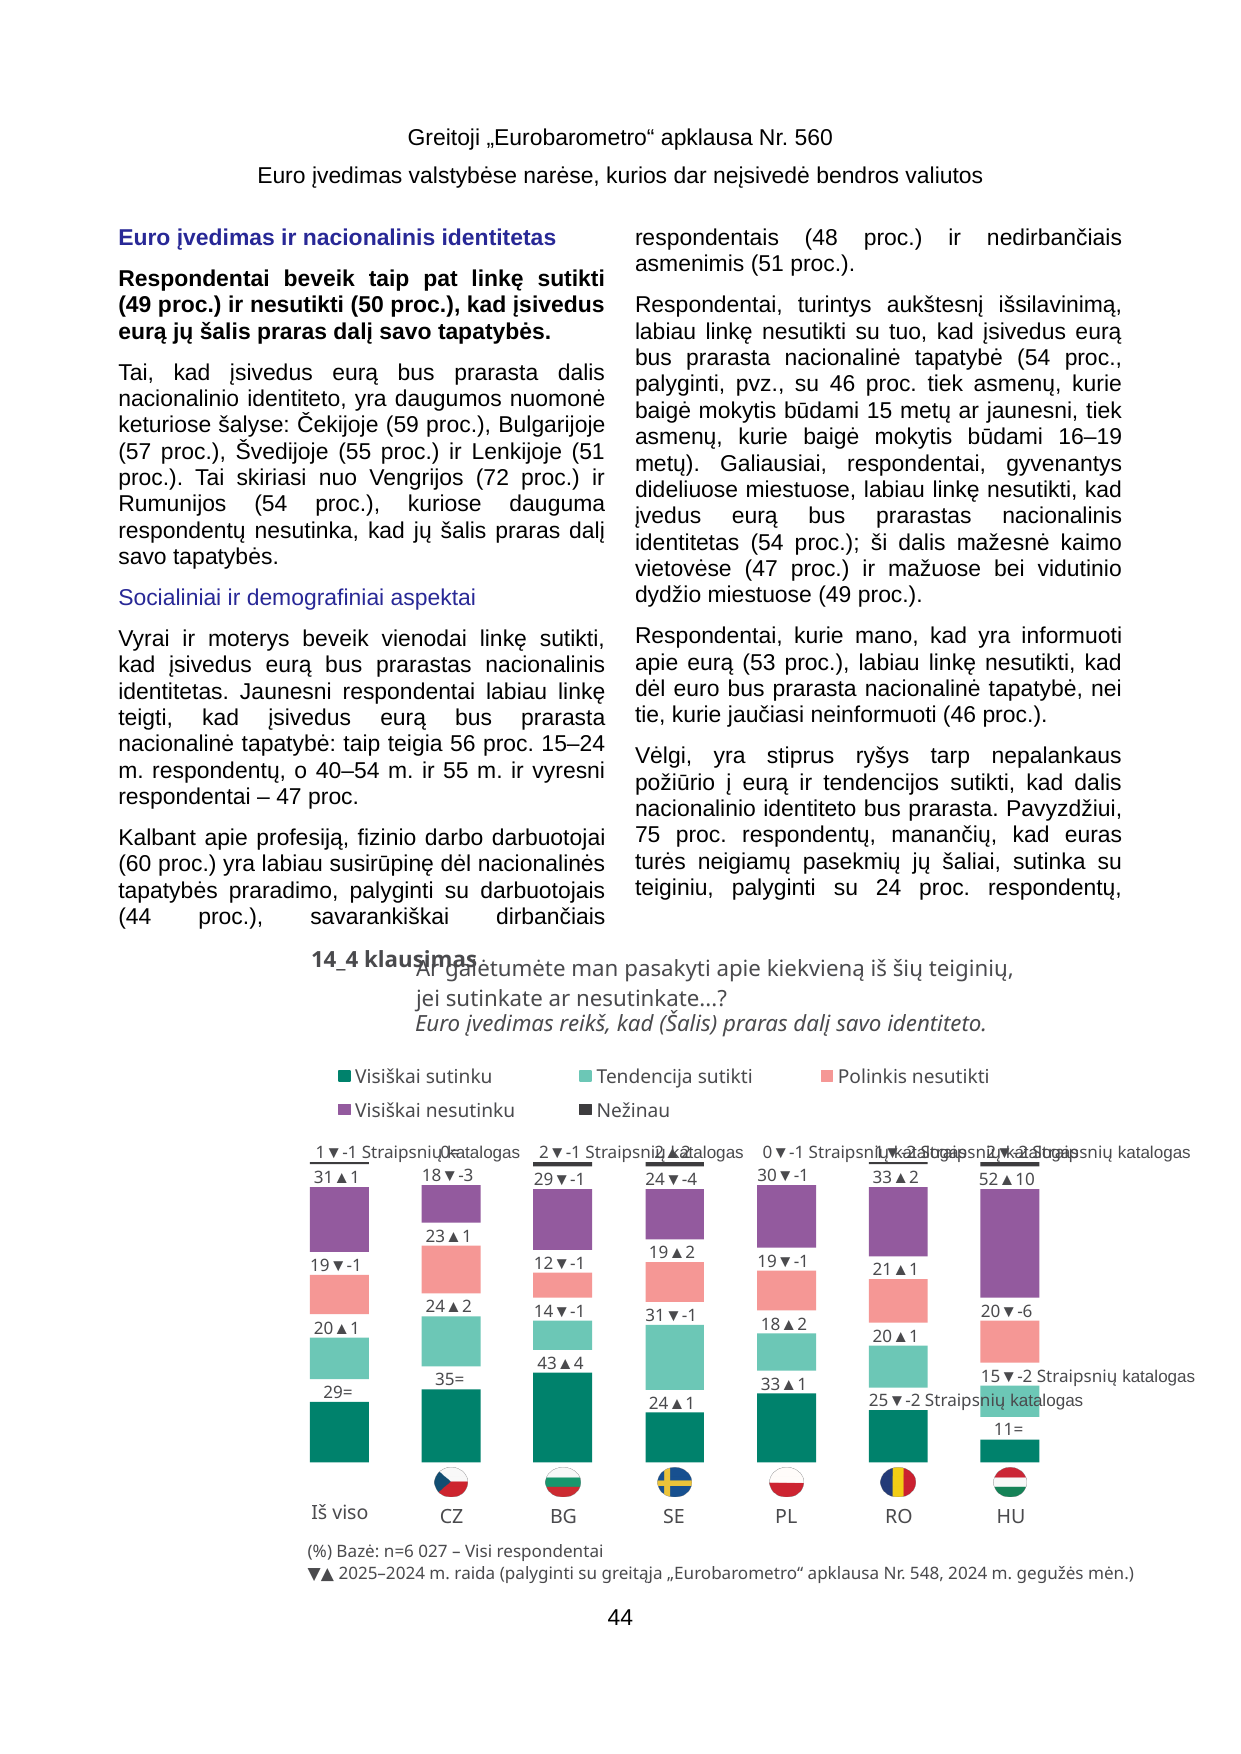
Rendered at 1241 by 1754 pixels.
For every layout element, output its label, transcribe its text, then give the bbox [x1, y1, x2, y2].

text Respondentai beveik taip pat linkę sutikti (49 proc.) ir nesutikti (50 proc.), kad įsivedus eurą jų šalis praras dalį savo tapatybės. [118, 265, 605, 344]
text respondentais (48 proc.) ir nedirbančiais asmenimis (51 proc.). [635, 224, 1122, 277]
picture [434, 1467, 468, 1497]
text Vyrai ir moterys beveik vienodai linkę sutikti, kad įsivedus eurą bus prarastas nacionalinis identitetas. Jaunesni respondentai labiau linkę teigti, kad įsivedus eurą bus prarasta nacionalinė tapatybė: taip teigia 56 proc. 15–24 m. respondentų, o 40–54 m. ir 55 m. ir vyresni respondentai – 47 proc. [118, 625, 605, 809]
text Euro įvedimas ir nacionalinis identitetas [118, 224, 605, 250]
text Tai, kad įsivedus eurą bus prarasta dalis nacionalinio identiteto, yra daugumos nuomonė keturiose šalyse: Čekijoje (59 proc.), Bulgarijoje (57 proc.), Švedijoje (55 proc.) ir Lenkijoje (51 proc.). Tai skiriasi nuo Vengrijos (72 proc.) ir Rumunijos (54 proc.), kuriose dauguma respondentų nesutinka, kad jų šalis praras dalį savo tapatybės. [118, 359, 605, 569]
picture [545, 1467, 581, 1497]
text Vėlgi, yra stiprus ryšys tarp nepalankaus požiūrio į eurą ir tendencijos sutikti, kad dalis nacionalinio identiteto bus prarasta. Pavyzdžiui, 75 proc. respondentų, manančių, kad euras turės neigiamų pasekmių jų šaliai, sutinka su teiginiu, palyginti su 24 proc. respondentų, [635, 742, 1122, 900]
text Socialiniai ir demografiniai aspektai [118, 584, 605, 610]
picture [993, 1467, 1027, 1497]
picture [657, 1467, 692, 1497]
picture [769, 1467, 804, 1497]
text Respondentai, kurie mano, kad yra informuoti apie eurą (53 proc.), labiau linkę nesutikti, kad dėl euro bus prarasta nacionalinė tapatybė, nei tie, kurie jaučiasi neinformuoti (46 proc.). [635, 622, 1122, 728]
text Kalbant apie profesiją, fizinio darbo darbuotojai (60 proc.) yra labiau susirūpinę dėl nacionalinės tapatybės praradimo, palyginti su darbuotojais (44 proc.), savarankiškai dirbančiais [118, 824, 605, 929]
text Respondentai, turintys aukštesnį išsilavinimą, labiau linkę nesutikti su tuo, kad įsivedus eurą bus prarasta nacionalinė tapatybė (54 proc., palyginti, pvz., su 46 proc. tiek asmenų, kurie baigė mokytis būdami 15 metų ar jaunesni, tiek asmenų, kurie baigė mokytis būdami 16–19 metų). Galiausiai, respondentai, gyvenantys dideliuose miestuose, labiau linkę nesutikti, kad įvedus eurą bus prarastas nacionalinis identitetas (54 proc.); ši dalis mažesnė kaimo vietovėse (47 proc.) ir mažuose bei vidutinio dydžio miestuose (49 proc.). [635, 291, 1122, 608]
picture [880, 1467, 916, 1497]
